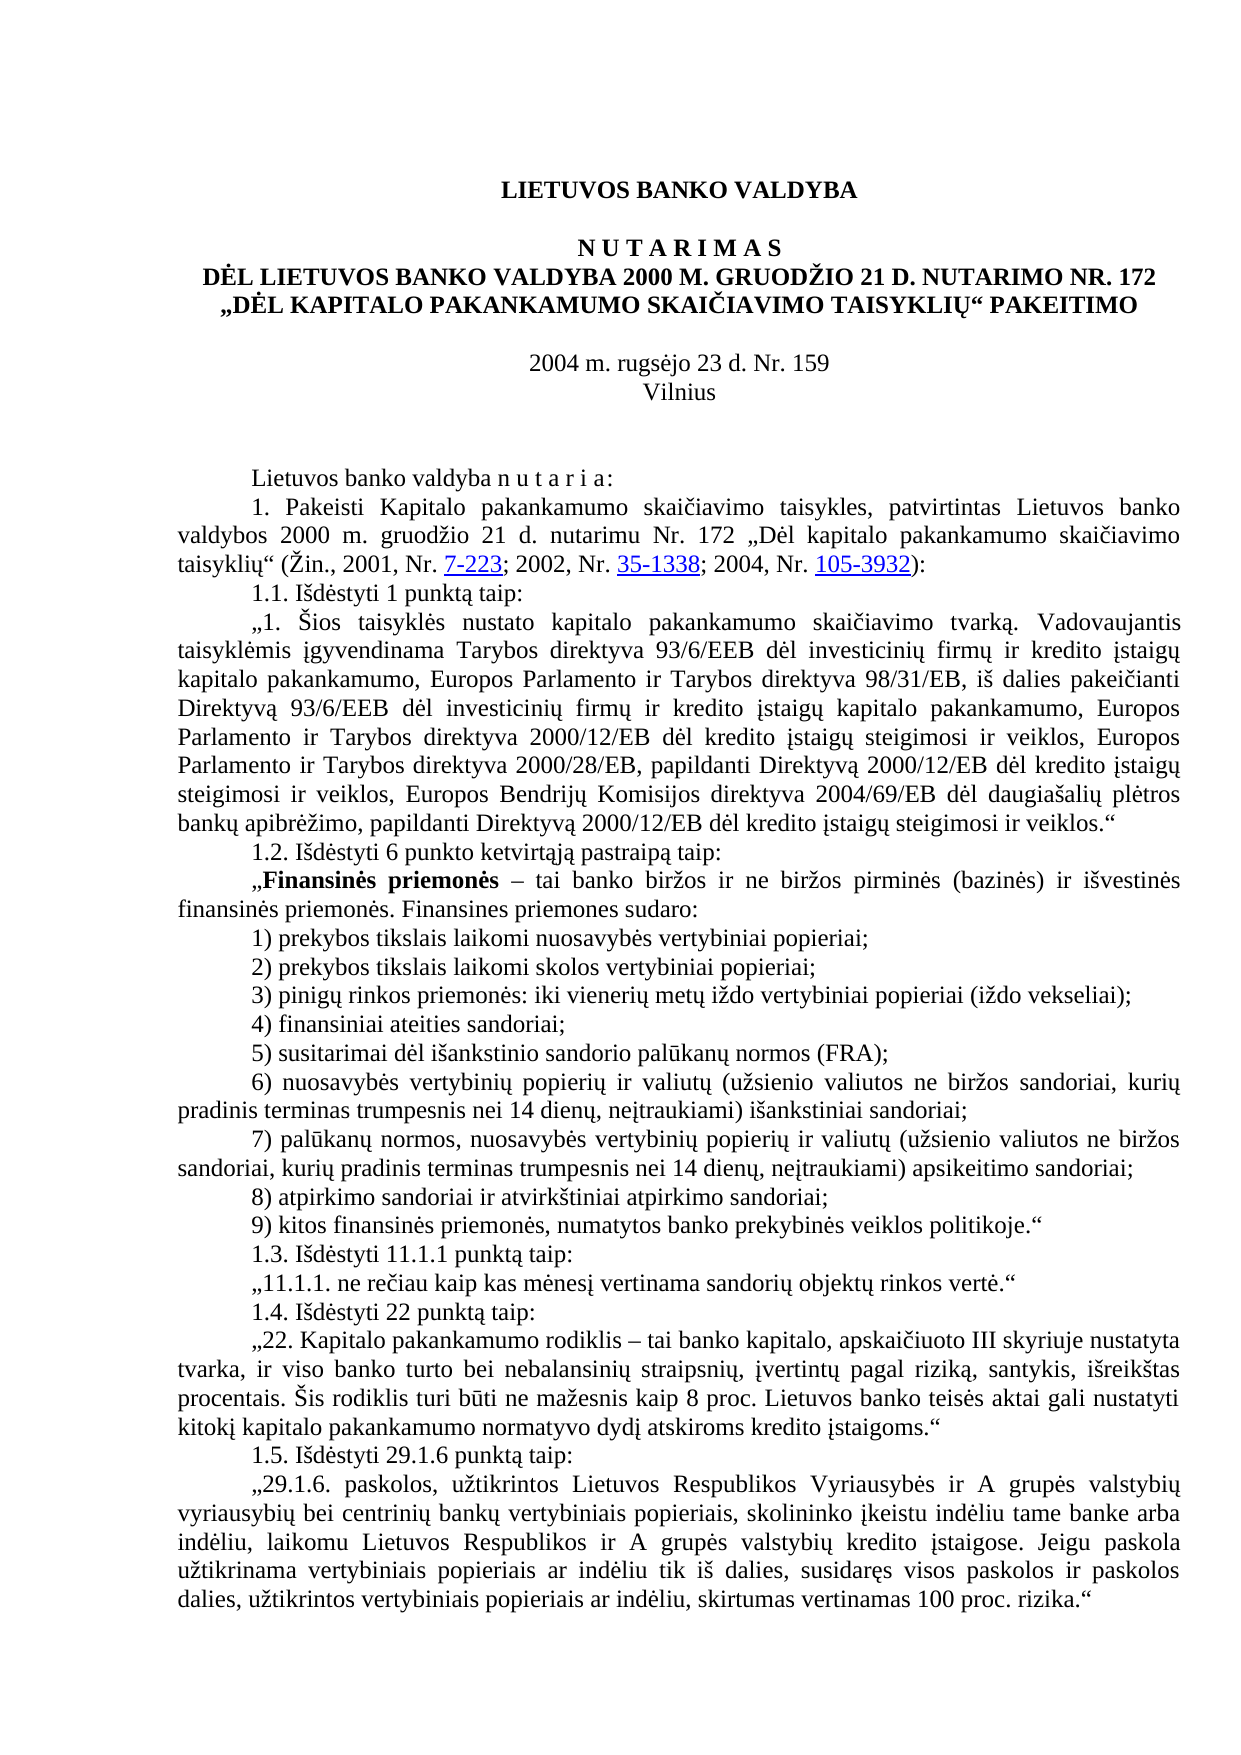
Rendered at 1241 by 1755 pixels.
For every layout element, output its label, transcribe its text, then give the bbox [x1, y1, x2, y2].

text 2004 m. rugsėjo 23 d. Nr. 159 [177, 348, 1181, 377]
text 8) atpirkimo sandoriai ir atvirkštiniai atpirkimo sandoriai; [177, 1182, 1181, 1211]
text 1.5. Išdėstyti 29.1.6 punktą taip: [177, 1441, 1181, 1469]
text LIETUVOS BANKO VALDYBA [177, 176, 1181, 204]
text 1.2. Išdėstyti 6 punkto ketvirtąją pastraipą taip: [177, 837, 1181, 866]
text 9) kitos finansinės priemonės, numatytos banko prekybinės veiklos politikoje.“ [177, 1211, 1181, 1239]
text 1.3. Išdėstyti 11.1.1 punktą taip: [177, 1239, 1181, 1268]
text „1. Šios taisyklės nustato kapitalo pakankamumo skaičiavimo tvarką. Vadovaujantis taisyklėmis įgyvendinama Tarybos direktyva 93/6/EEB dėl investicinių firmų ir kredito įstaigų kapitalo pakankamumo, Europos Parlamento ir Tarybos direktyva 98/31/EB, iš dalies pakeičianti Direktyvą 93/6/EEB dėl investicinių firmų ir kredito įstaigų kapitalo pakankamumo, Europos Parlamento ir Tarybos direktyva 2000/12/EB dėl kredito įstaigų steigimosi ir veiklos, Europos Parlamento ir Tarybos direktyva 2000/28/EB, papildanti Direktyvą 2000/12/EB dėl kredito įstaigų steigimosi ir veiklos, Europos Bendrijų Komisijos direktyva 2004/69/EB dėl daugiašalių plėtros bankų apibrėžimo, papildanti Direktyvą 2000/12/EB dėl kredito įstaigų steigimosi ir veiklos.“ [177, 607, 1181, 837]
text 4) finansiniai ateities sandoriai; [177, 1009, 1181, 1038]
text 7) palūkanų normos, nuosavybės vertybinių popierių ir valiutų (užsienio valiutos ne biržos sandoriai, kurių pradinis terminas trumpesnis nei 14 dienų, neįtraukiami) apsikeitimo sandoriai; [177, 1124, 1181, 1182]
text Vilnius [177, 377, 1181, 406]
text 5) susitarimai dėl išankstinio sandorio palūkanų normos (FRA); [177, 1038, 1181, 1067]
text DĖL LIETUVOS BANKO VALDYBA 2000 M. GRUODŽIO 21 D. NUTARIMO NR. 172 „DĖL KAPITALO PAKANKAMUMO SKAIČIAVIMO TAISYKLIŲ“ PAKEITIMO [177, 262, 1181, 319]
text „29.1.6. paskolos, užtikrintos Lietuvos Respublikos Vyriausybės ir A grupės valstybių vyriausybių bei centrinių bankų vertybiniais popieriais, skolininko įkeistu indėliu tame banke arba indėliu, laikomu Lietuvos Respublikos ir A grupės valstybių kredito įstaigose. Jeigu paskola užtikrinama vertybiniais popieriais ar indėliu tik iš dalies, susidaręs visos paskolos ir paskolos dalies, užtikrintos vertybiniais popieriais ar indėliu, skirtumas vertinamas 100 proc. rizika.“ [177, 1469, 1181, 1613]
text 1.1. Išdėstyti 1 punktą taip: [177, 578, 1181, 607]
text 1.4. Išdėstyti 22 punktą taip: [177, 1297, 1181, 1326]
text 2) prekybos tikslais laikomi skolos vertybiniai popieriai; [177, 952, 1181, 981]
text 1) prekybos tikslais laikomi nuosavybės vertybiniai popieriai; [177, 923, 1181, 952]
text 1. Pakeisti Kapitalo pakankamumo skaičiavimo taisykles, patvirtintas Lietuvos banko valdybos 2000 m. gruodžio 21 d. nutarimu Nr. 172 „Dėl kapitalo pakankamumo skaičiavimo taisyklių“ (Žin., 2001, Nr. 7-223; 2002, Nr. 35-1338; 2004, Nr. 105-3932): [177, 492, 1181, 578]
text 6) nuosavybės vertybinių popierių ir valiutų (užsienio valiutos ne biržos sandoriai, kurių pradinis terminas trumpesnis nei 14 dienų, neįtraukiami) išankstiniai sandoriai; [177, 1067, 1181, 1124]
text Lietuvos banko valdyba nutaria: [177, 463, 1181, 492]
text „Finansinės priemonės – tai banko biržos ir ne biržos pirminės (bazinės) ir išvestinės finansinės priemonės. Finansines priemones sudaro: [177, 866, 1181, 923]
text 3) pinigų rinkos priemonės: iki vienerių metų iždo vertybiniai popieriai (iždo vekseliai); [177, 981, 1181, 1009]
text „22. Kapitalo pakankamumo rodiklis – tai banko kapitalo, apskaičiuoto III skyriuje nustatyta tvarka, ir viso banko turto bei nebalansinių straipsnių, įvertintų pagal riziką, santykis, išreikštas procentais. Šis rodiklis turi būti ne mažesnis kaip 8 proc. Lietuvos banko teisės aktai gali nustatyti kitokį kapitalo pakankamumo normatyvo dydį atskiroms kredito įstaigoms.“ [177, 1326, 1181, 1441]
text „11.1.1. ne rečiau kaip kas mėnesį vertinama sandorių objektų rinkos vertė.“ [177, 1268, 1181, 1297]
text N U T A R I M A S [177, 233, 1181, 262]
